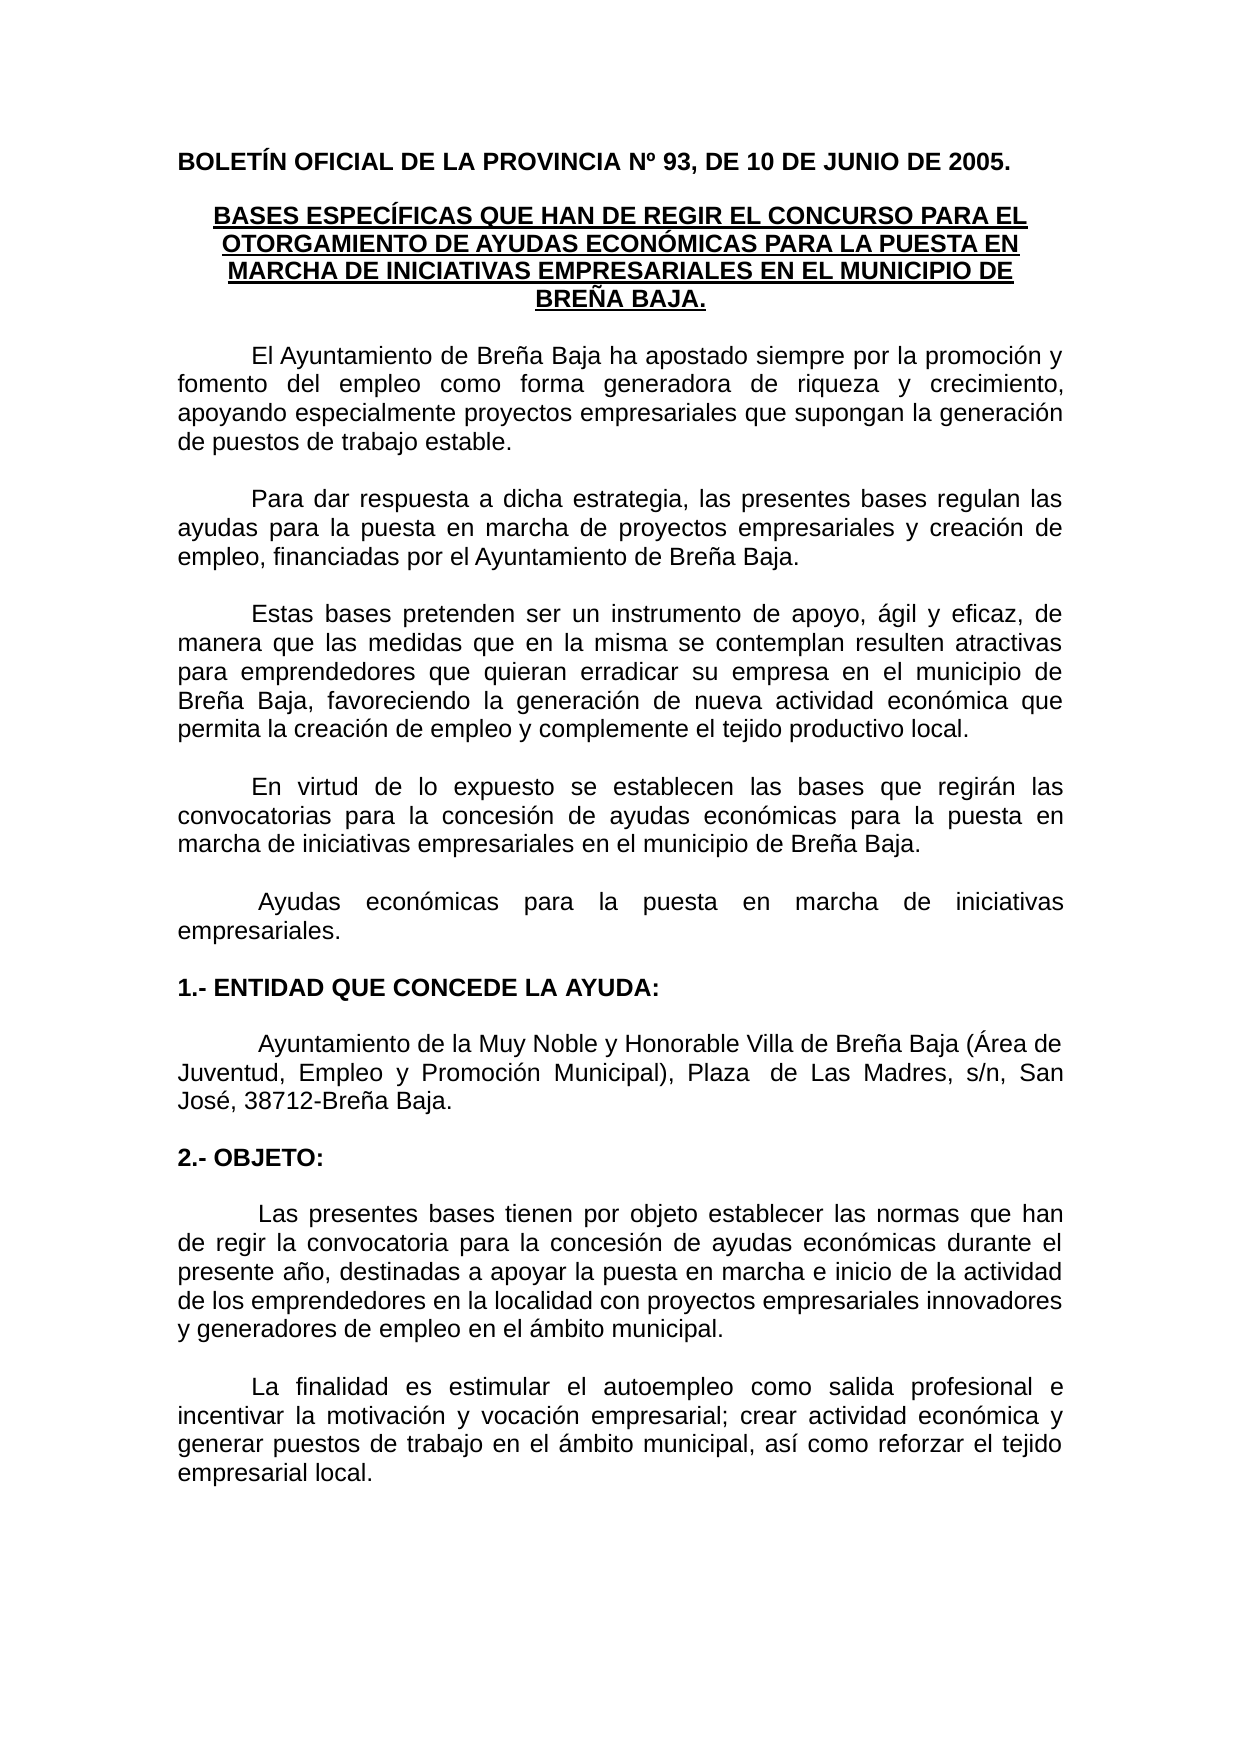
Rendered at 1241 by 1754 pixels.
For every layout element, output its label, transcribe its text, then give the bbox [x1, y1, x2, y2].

text El Ayuntamiento de Breña Baja ha apostado siempre por la promoción y fomento del empleo como forma generadora de riqueza y crecimiento, apoyando especialmente proyectos empresariales que supongan la generación de puestos de trabajo estable. [177, 341, 1064, 456]
text Las presentes bases tienen por objeto establecer las normas que han de regir la convocatoria para la concesión de ayudas económicas durante el presente año, destinadas a apoyar la puesta en marcha e inicio de la actividad de los emprendedores en la localidad con proyectos empresariales innovadores y generadores de empleo en el ámbito municipal. [177, 1199, 1064, 1343]
text En virtud de lo expuesto se establecen las bases que regirán las convocatorias para la concesión de ayudas económicas para la puesta en marcha de iniciativas empresariales en el municipio de Breña Baja. [177, 772, 1064, 858]
text La finalidad es estimular el autoempleo como salida profesional e incentivar la motivación y vocación empresarial; crear actividad económica y generar puestos de trabajo en el ámbito municipal, así como reforzar el tejido empresarial local. [177, 1372, 1064, 1487]
text 1.- ENTIDAD QUE CONCEDE LA AYUDA: [177, 973, 1080, 1002]
text Para dar respuesta a dicha estrategia, las presentes bases regulan las ayudas para la puesta en marcha de proyectos empresariales y creación de empleo, financiadas por el Ayuntamiento de Breña Baja. [177, 484, 1064, 571]
text BOLETÍN OFICIAL DE LA PROVINCIA Nº 93, DE 10 DE JUNIO DE 2005. [177, 146, 1080, 175]
text 2.- OBJETO: [177, 1143, 1080, 1172]
text Ayuntamiento de la Muy Noble y Honorable Villa de Breña Baja (Área de Juventud, Empleo y Promoción Municipal), Plaza de Las Madres, s/n, San José, 38712-Breña Baja. [177, 1029, 1064, 1115]
text Ayudas económicas para la puesta en marcha de iniciativas empresariales. [177, 887, 1064, 944]
text Estas bases pretenden ser un instrumento de apoyo, ágil y eficaz, de manera que las medidas que en la misma se contemplan resulten atractivas para emprendedores que quieran erradicar su empresa en el municipio de Breña Baja, favoreciendo la generación de nueva actividad económica que permita la creación de empleo y complemente el tejido productivo local. [177, 599, 1064, 743]
text BASES ESPECÍFICAS QUE HAN DE REGIR EL CONCURSO PARA EL OTORGAMIENTO DE AYUDAS ECONÓMICAS PARA LA PUESTA EN MARCHA DE INICIATIVAS EMPRESARIALES EN EL MUNICIPIO DE BREÑA BAJA. [211, 203, 1030, 312]
